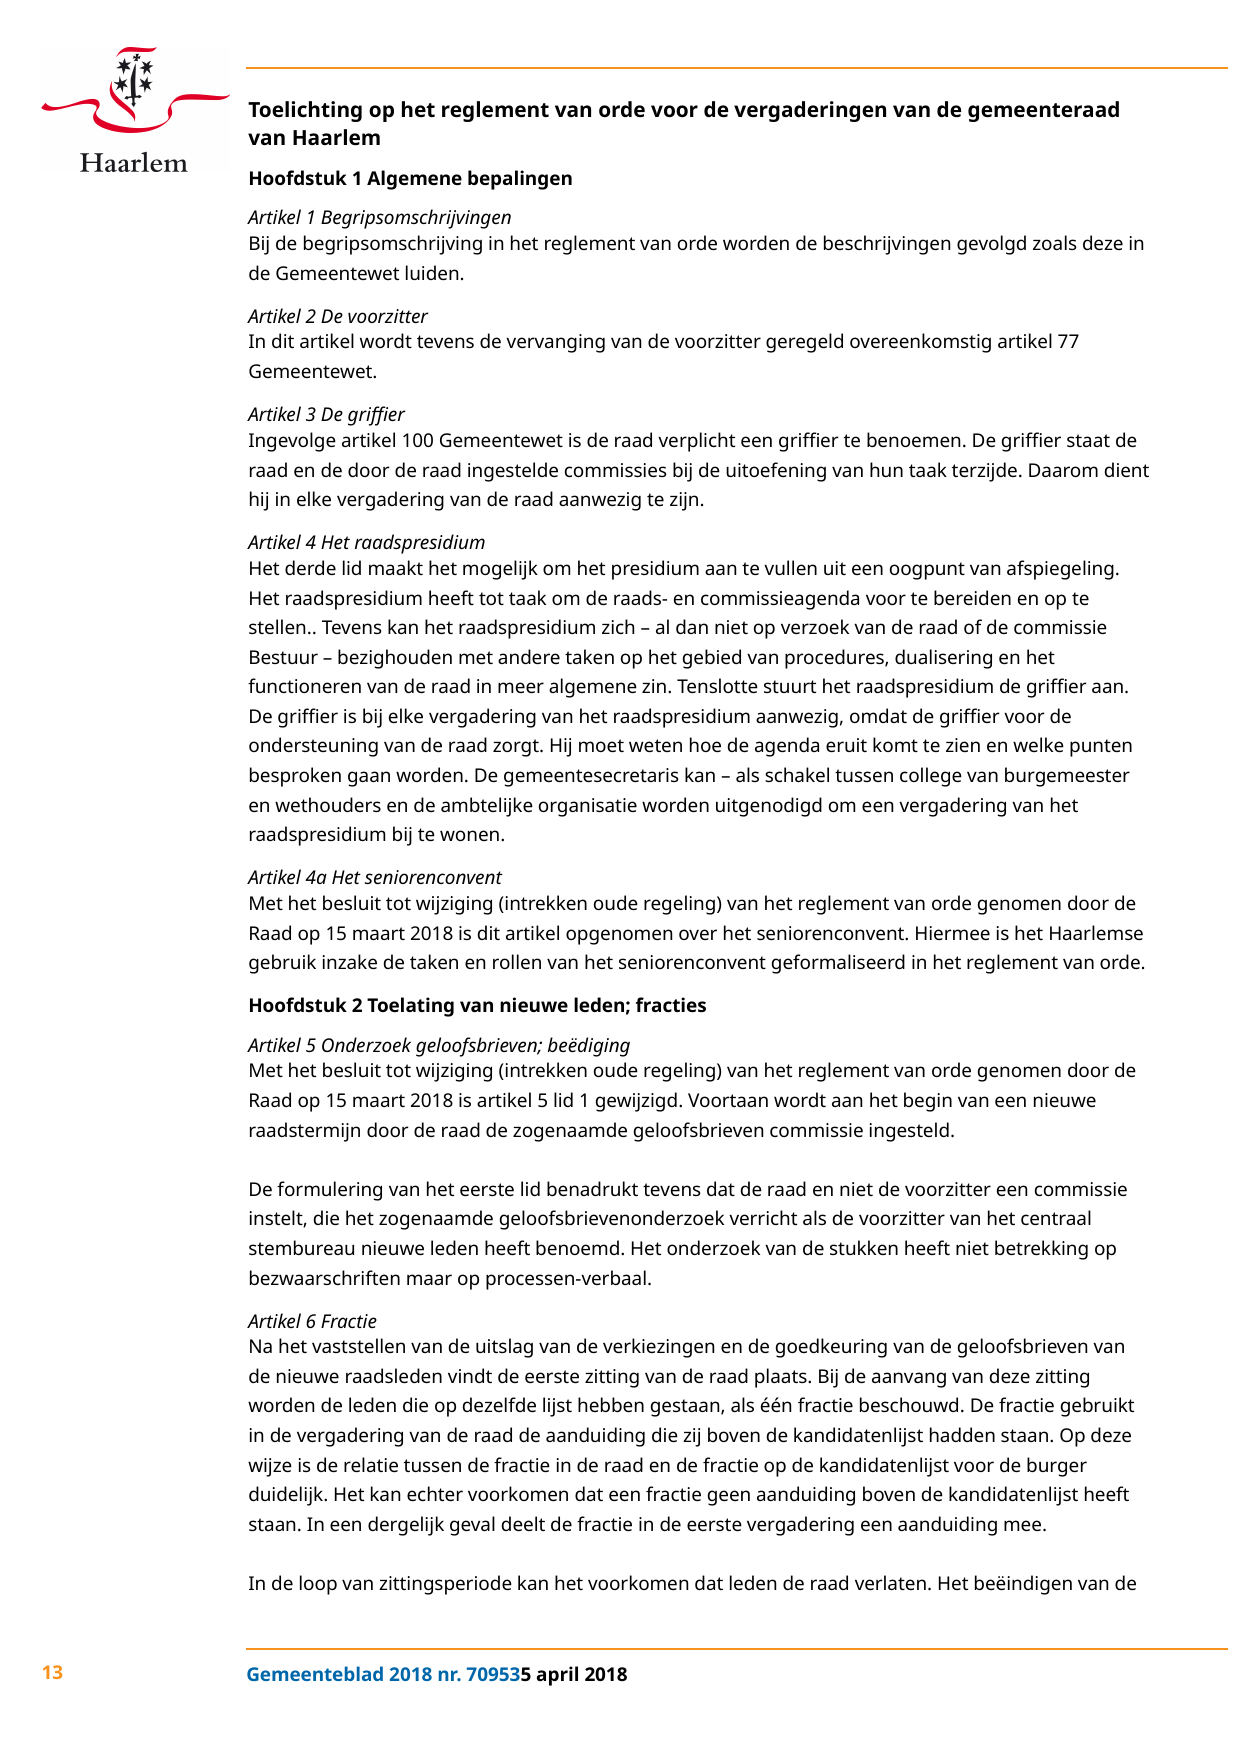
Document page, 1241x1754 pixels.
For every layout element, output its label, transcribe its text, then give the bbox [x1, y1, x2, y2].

text Na het vaststellen van de uitslag van de verkiezingen en de goedkeuring van de geloofsbrieven van de nieuwe raadsleden vindt de eerste zitting van de raad plaats. Bij de aanvang van deze zitting worden de leden die op dezelfde lijst hebben gestaan, als één fractie beschouwd. De fractie gebruikt in de vergadering van de raad de aanduiding die zij boven de kandidatenlijst hadden staan. Op deze wijze is de relatie tussen de fractie in de raad en de fractie op de kandidatenlijst voor de burger duidelijk. Het kan echter voorkomen dat een fractie geen aanduiding boven de kandidatenlijst heeft staan. In een dergelijk geval deelt de fractie in de eerste vergadering een aanduiding mee. [248, 1333, 1152, 1537]
text Artikel 3 De griffier [248, 401, 1152, 427]
picture [41, 47, 231, 172]
text Ingevolge artikel 100 Gemeentewet is de raad verplicht een griffier te benoemen. De griffier staat de raad en de door de raad ingestelde commissies bij de uitoefening van hun taak terzijde. Daarom dient hij in elke vergadering van de raad aanwezig te zijn. [248, 427, 1152, 512]
text Bij de begripsomschrijving in het reglement van orde worden de beschrijvingen gevolgd zoals deze in de Gemeentewet luiden. [248, 230, 1152, 286]
text Artikel 5 Onderzoek geloofsbrieven; beëdiging [248, 1032, 1152, 1058]
text Artikel 1 Begripsomschrijvingen [248, 204, 1152, 230]
text Hoofdstuk 1 Algemene bepalingen [248, 165, 1152, 191]
text Artikel 4 Het raadspresidium [248, 529, 1152, 555]
text Hoofdstuk 2 Toelating van nieuwe leden; fracties [248, 993, 1152, 1018]
text Toelichting op het reglement van orde voor de vergaderingen van de gemeenteraad van Haarlem [248, 95, 1152, 152]
text In dit artikel wordt tevens de vervanging van de voorzitter geregeld overeenkomstig artikel 77 Gemeentewet. [248, 329, 1152, 384]
text De formulering van het eerste lid benadrukt tevens dat de raad en niet de voorzitter een commissie instelt, die het zogenaamde geloofsbrievenonderzoek verricht als de voorzitter van het centraal stembureau nieuwe leden heeft benoemd. Het onderzoek van de stukken heeft niet betrekking op bezwaarschriften maar op processen-verbaal. [248, 1176, 1152, 1290]
text Met het besluit tot wijziging (intrekken oude regeling) van het reglement van orde genomen door de Raad op 15 maart 2018 is artikel 5 lid 1 gewijzigd. Voortaan wordt aan het begin van een nieuwe raadstermijn door de raad de zogenaamde geloofsbrieven commissie ingesteld. [248, 1058, 1152, 1142]
text Artikel 2 De voorzitter [248, 303, 1152, 329]
text De griffier is bij elke vergadering van het raadspresidium aanwezig, omdat de griffier voor de ondersteuning van de raad zorgt. Hij moet weten hoe de agenda eruit komt te zien en welke punten besproken gaan worden. De gemeentesecretaris kan – als schakel tussen college van burgemeester en wethouders en de ambtelijke organisatie worden uitgenodigd om een vergadering van het raadspresidium bij te wonen. [248, 703, 1152, 847]
text Het derde lid maakt het mogelijk om het presidium aan te vullen uit een oogpunt van afspiegeling. Het raadspresidium heeft tot taak om de raads- en commissieagenda voor te bereiden en op te stellen.. Tevens kan het raadspresidium zich – al dan niet op verzoek van de raad of de commissie Bestuur – bezighouden met andere taken op het gebied van procedures, dualisering en het functioneren van de raad in meer algemene zin. Tenslotte stuurt het raadspresidium de griffier aan. [248, 555, 1152, 699]
text Met het besluit tot wijziging (intrekken oude regeling) van het reglement van orde genomen door de Raad op 15 maart 2018 is dit artikel opgenomen over het seniorenconvent. Hiermee is het Haarlemse gebruik inzake de taken en rollen van het seniorenconvent geformaliseerd in het reglement van orde. [248, 890, 1152, 975]
text Artikel 4a Het seniorenconvent [248, 864, 1152, 890]
text Artikel 6 Fractie [248, 1308, 1152, 1333]
text In de loop van zittingsperiode kan het voorkomen dat leden de raad verlaten. Het beëindigen van de [248, 1570, 1152, 1596]
